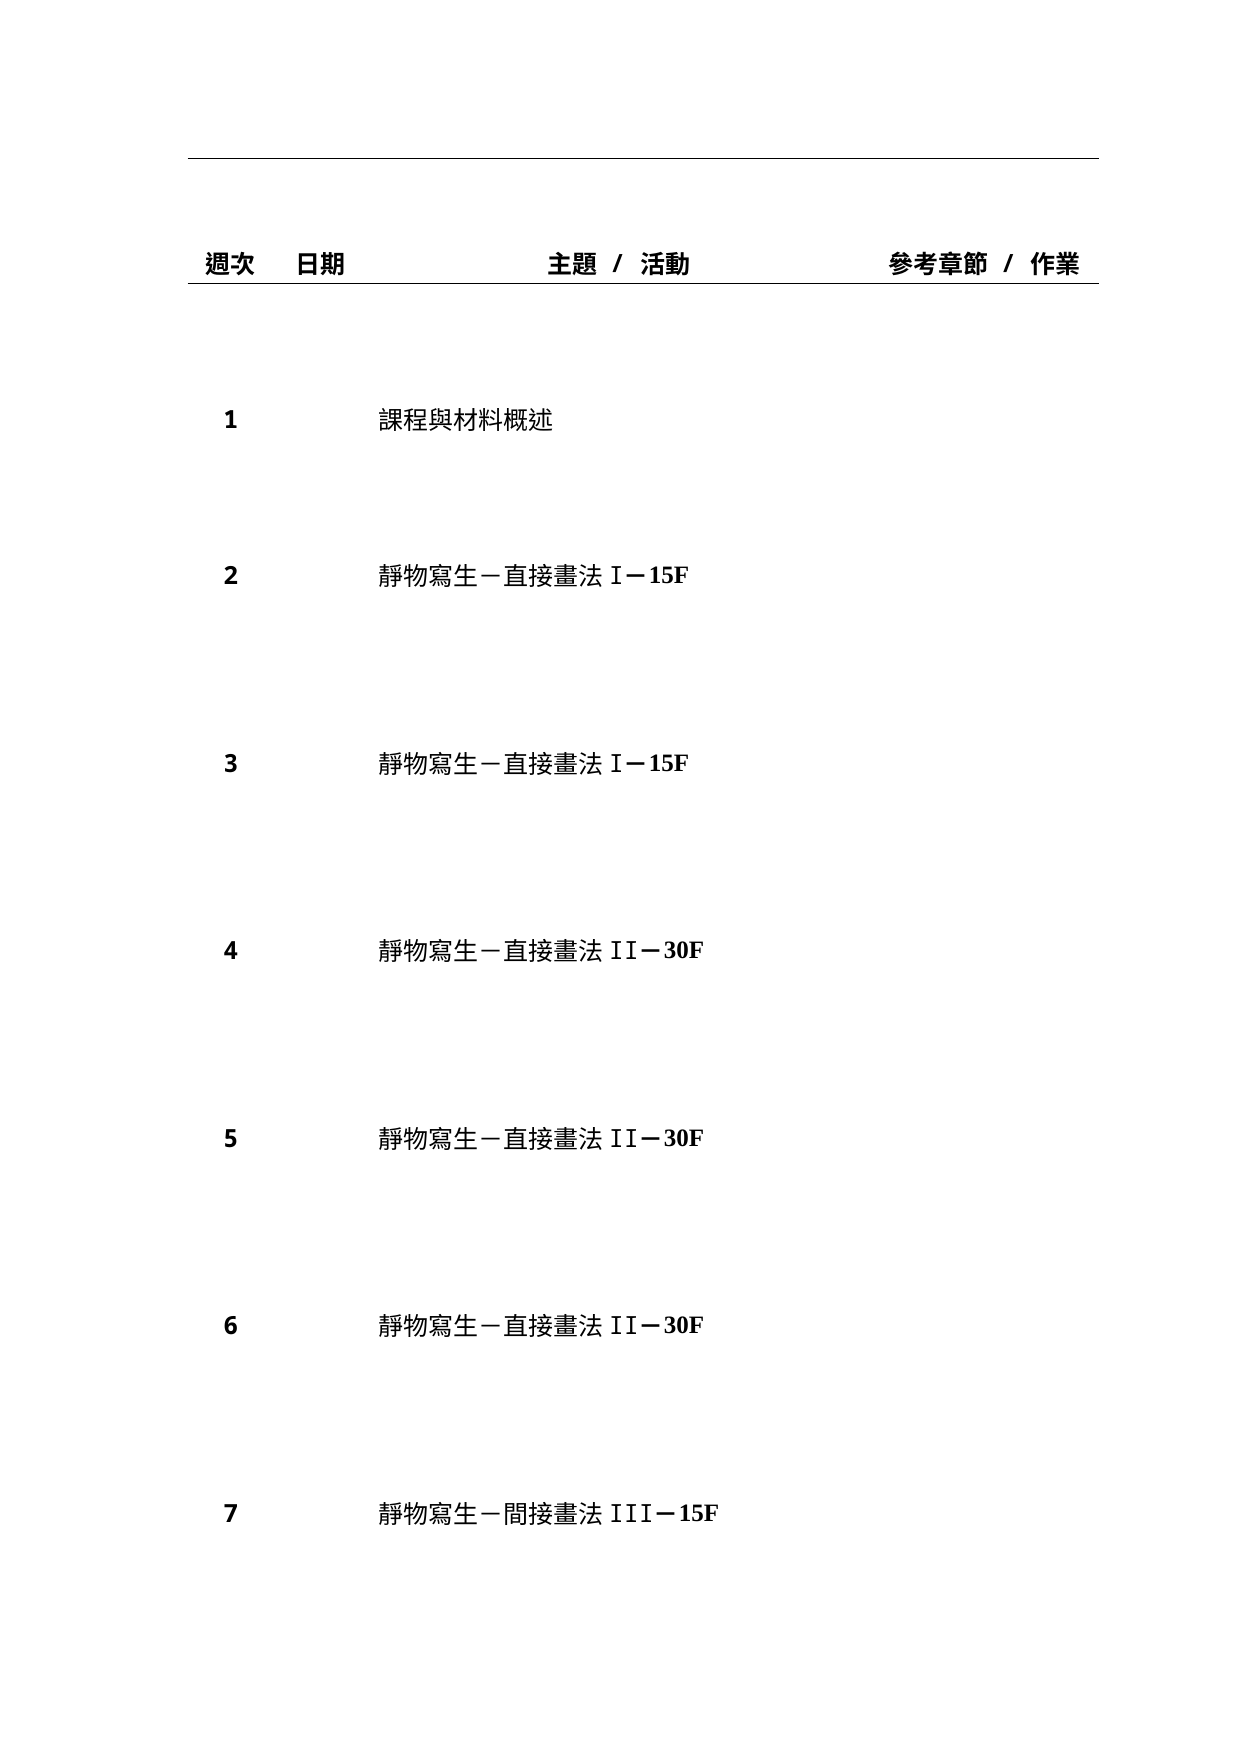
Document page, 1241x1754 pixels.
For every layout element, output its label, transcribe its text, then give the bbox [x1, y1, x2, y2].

table_cell [274, 284, 367, 471]
table_cell [870, 471, 1099, 658]
table_cell 7 [188, 1408, 274, 1596]
table_cell 5 [188, 1033, 274, 1221]
table_cell 靜物寫生－直接畫法I－15F [368, 471, 870, 658]
table_cell [870, 846, 1099, 1033]
table_cell 主題 / 活動 [368, 159, 870, 283]
table_cell [274, 471, 367, 658]
table_cell [274, 658, 367, 846]
table_cell 靜物寫生－直接畫法II－30F [368, 1033, 870, 1221]
table_cell [274, 1408, 367, 1596]
table_cell 週次 [188, 159, 274, 283]
table_cell 6 [188, 1221, 274, 1408]
table_cell 參考章節 / 作業 [870, 159, 1099, 283]
table_cell [274, 1033, 367, 1221]
table_cell 靜物寫生－直接畫法I－15F [368, 658, 870, 846]
table_cell 靜物寫生－直接畫法II－30F [368, 846, 870, 1033]
table_cell 4 [188, 846, 274, 1033]
table_cell 3 [188, 658, 274, 846]
table_cell 日期 [274, 159, 367, 283]
table_cell [870, 1221, 1099, 1408]
table_cell [274, 1221, 367, 1408]
table_cell [274, 846, 367, 1033]
table_cell 靜物寫生－間接畫法III－15F [368, 1408, 870, 1596]
table_cell 1 [188, 284, 274, 471]
table_cell [870, 284, 1099, 471]
table_cell [870, 658, 1099, 846]
table_cell 課程與材料概述 [368, 284, 870, 471]
table_cell [870, 1033, 1099, 1221]
table_cell 靜物寫生－直接畫法II－30F [368, 1221, 870, 1408]
table_cell [870, 1408, 1099, 1596]
table_cell 2 [188, 471, 274, 658]
